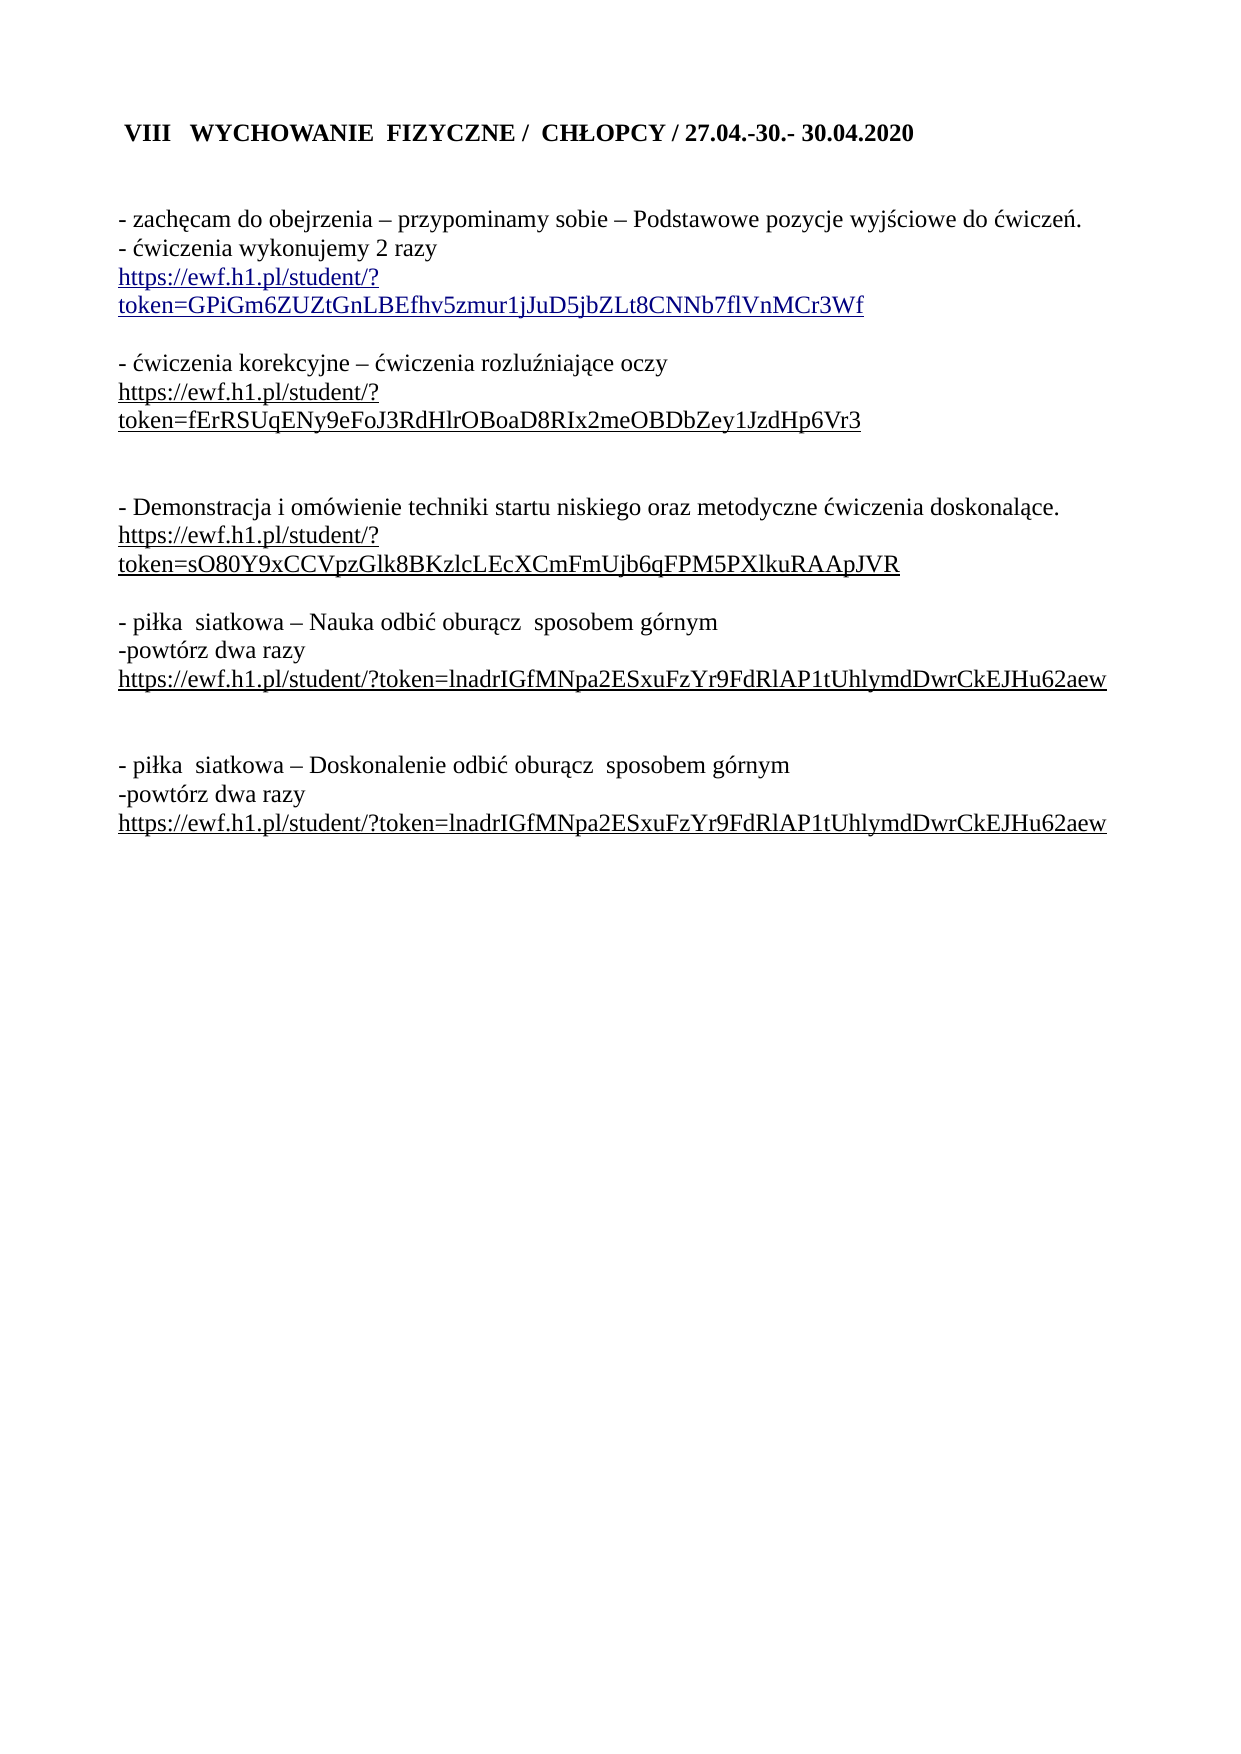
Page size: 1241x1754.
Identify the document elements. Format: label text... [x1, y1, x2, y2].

text - piłka siatkowa – Doskonalenie odbić oburącz sposobem górnym [118, 751, 1122, 779]
text - piłka siatkowa – Nauka odbić oburącz sposobem górnym [118, 607, 1122, 636]
text https://ewf.h1.pl/student/?token=lnadrIGfMNpa2ESxuFzYr9FdRlAP1tUhlymdDwrCkEJHu62aew [118, 808, 1122, 837]
text -powtórz dwa razy [118, 779, 1122, 808]
text https://ewf.h1.pl/student/?token=GPiGm6ZUZtGnLBEfhv5zmur1jJuD5jbZLt8CNNb7flVnMCr3Wf [118, 262, 1122, 319]
text - ćwiczenia korekcyjne – ćwiczenia rozluźniające oczy [118, 348, 1122, 377]
text -powtórz dwa razy [118, 636, 1122, 664]
text https://ewf.h1.pl/student/?token=lnadrIGfMNpa2ESxuFzYr9FdRlAP1tUhlymdDwrCkEJHu62aew [118, 664, 1122, 693]
text - ćwiczenia wykonujemy 2 razy [118, 233, 1122, 262]
text https://ewf.h1.pl/student/?token=sO80Y9xCCVpzGlk8BKzlcLEcXCmFmUjb6qFPM5PXlkuRAApJVR [118, 521, 1122, 578]
text VIII WYCHOWANIE FIZYCZNE / CHŁOPCY / 27.04.-30.- 30.04.2020 [118, 118, 1122, 147]
text - Demonstracja i omówienie techniki startu niskiego oraz metodyczne ćwiczenia doskonalące. [118, 492, 1122, 521]
text - zachęcam do obejrzenia – przypominamy sobie – Podstawowe pozycje wyjściowe do ćwiczeń. [118, 204, 1122, 233]
text https://ewf.h1.pl/student/?token=fErRSUqENy9eFoJ3RdHlrOBoaD8RIx2meOBDbZey1JzdHp6Vr3 [118, 377, 1122, 434]
